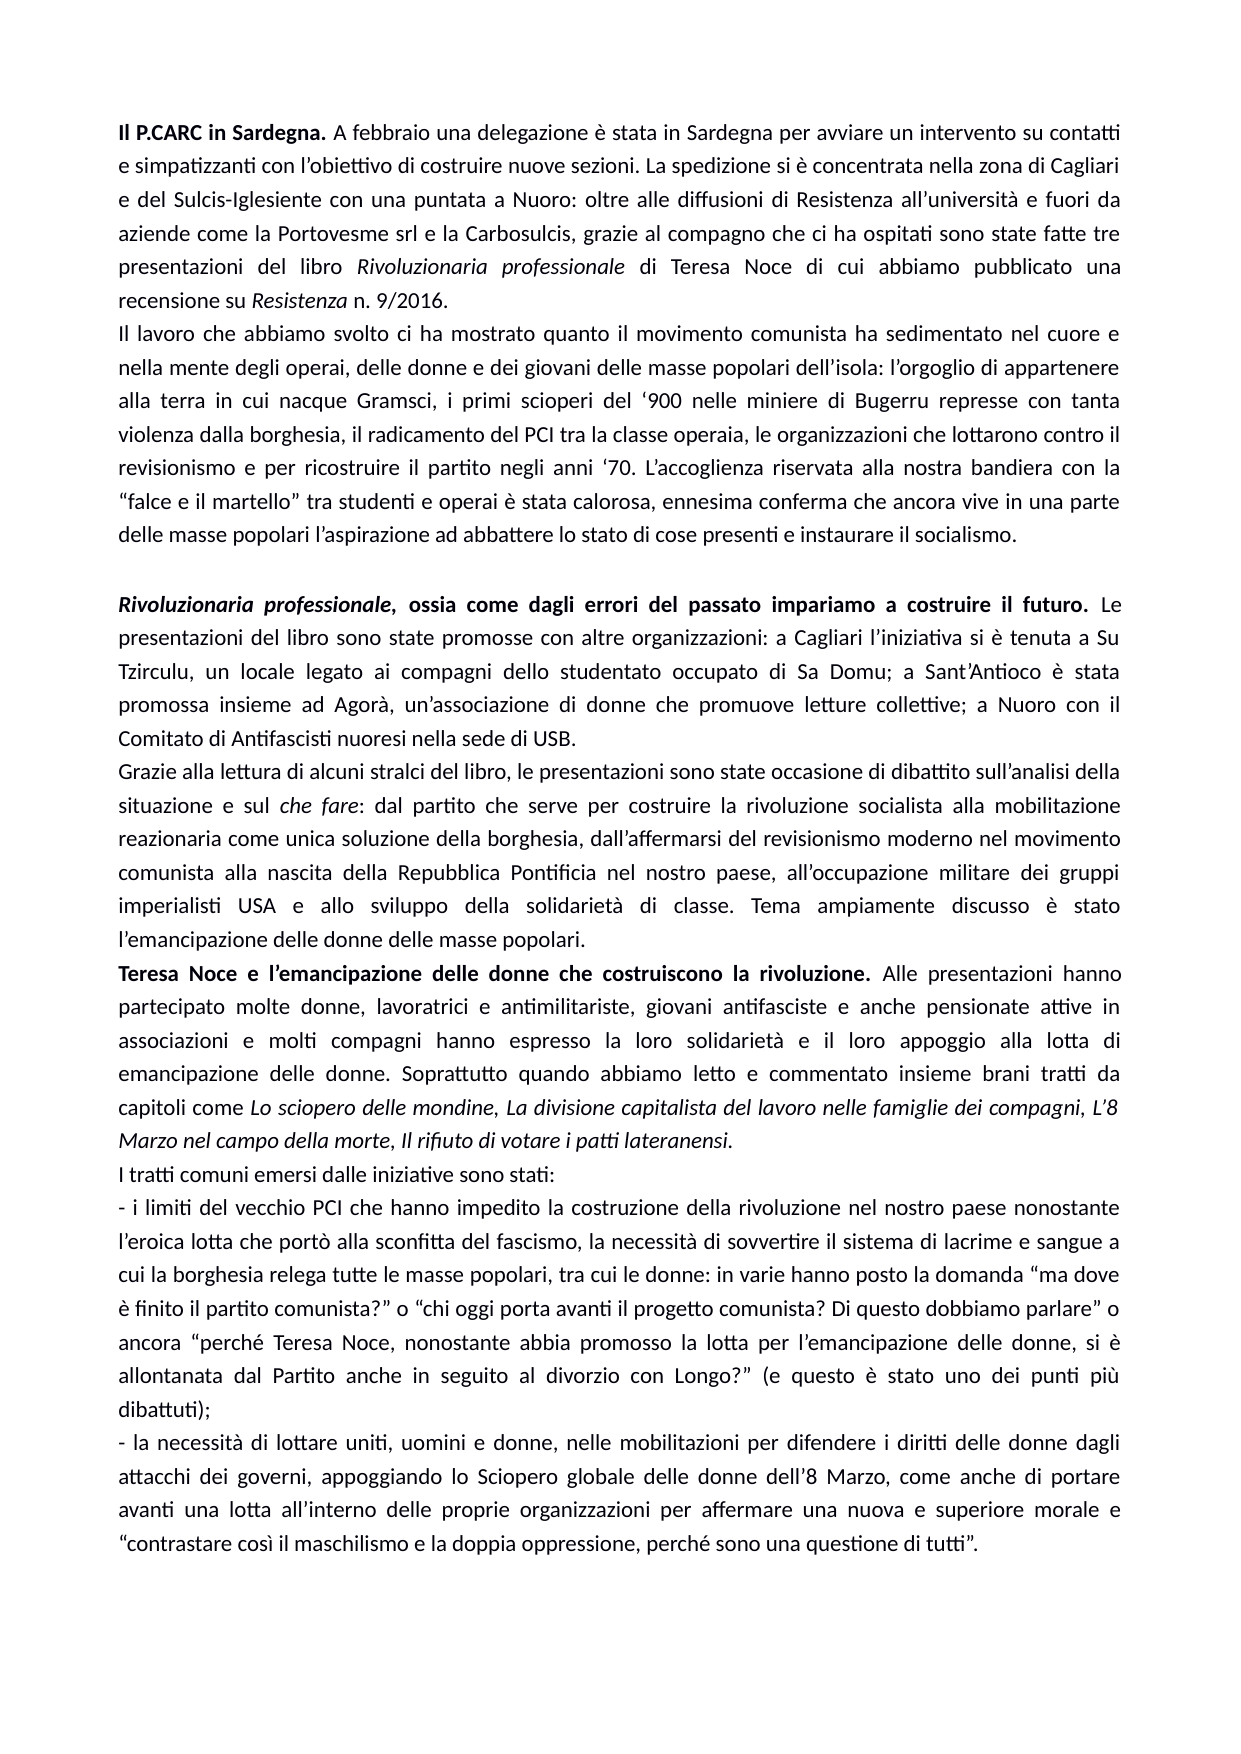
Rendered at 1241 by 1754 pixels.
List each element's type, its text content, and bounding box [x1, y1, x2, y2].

text Grazie alla lettura di alcuni stralci del libro, le presentazioni sono state occasione di dibattito sull’analisi della situazione e sul che fare: dal partito che serve per costruire la rivoluzione socialista alla mobilitazione reazionaria come unica soluzione della borghesia, dall’affermarsi del revisionismo moderno nel movimento comunista alla nascita della Repubblica Pontificia nel nostro paese, all’occupazione militare dei gruppi imperialisti USA e allo sviluppo della solidarietà di classe. Tema ampiamente discusso è stato l’emancipazione delle donne delle masse popolari. [118, 757, 1122, 953]
text I tratti comuni emersi dalle iniziative sono stati: [118, 1160, 1122, 1188]
text - la necessità di lottare uniti, uomini e donne, nelle mobilitazioni per difendere i diritti delle donne dagli attacchi dei governi, appoggiando lo Sciopero globale delle donne dell’8 Marzo, come anche di portare avanti una lotta all’interno delle proprie organizzazioni per affermare una nuova e superiore morale e “contrastare così il maschilismo e la doppia oppressione, perché sono una questione di tutti”. [118, 1428, 1122, 1557]
text Il lavoro che abbiamo svolto ci ha mostrato quanto il movimento comunista ha sedimentato nel cuore e nella mente degli operai, delle donne e dei giovani delle masse popolari dell’isola: l’orgoglio di appartenere alla terra in cui nacque Gramsci, i primi scioperi del ‘900 nelle miniere di Bugerru represse con tanta violenza dalla borghesia, il radicamento del PCI tra la classe operaia, le organizzazioni che lottarono contro il revisionismo e per ricostruire il partito negli anni ‘70. L’accoglienza riservata alla nostra bandiera con la “falce e il martello” tra studenti e operai è stata calorosa, ennesima conferma che ancora vive in una parte delle masse popolari l’aspirazione ad abbattere lo stato di cose presenti e instaurare il socialismo. [118, 319, 1122, 549]
text Rivoluzionaria professionale, ossia come dagli errori del passato impariamo a costruire il futuro. Le presentazioni del libro sono state promosse con altre organizzazioni: a Cagliari l’iniziativa si è tenuta a Su Tzirculu, un locale legato ai compagni dello studentato occupato di Sa Domu; a Sant’Antioco è stata promossa insieme ad Agorà, un’associazione di donne che promuove letture collettive; a Nuoro con il Comitato di Antifascisti nuoresi nella sede di USB. [118, 589, 1122, 752]
text Il P.CARC in Sardegna. A febbraio una delegazione è stata in Sardegna per avviare un intervento su contatti e simpatizzanti con l’obiettivo di costruire nuove sezioni. La spedizione si è concentrata nella zona di Cagliari e del Sulcis-Iglesiente con una puntata a Nuoro: oltre alle diffusioni di Resistenza all’università e fuori da aziende come la Portovesme srl e la Carbosulcis, grazie al compagno che ci ha ospitati sono state fatte tre presentazioni del libro Rivoluzionaria professionale di Teresa Noce di cui abbiamo pubblicato una recensione su Resistenza n. 9/2016. [118, 118, 1122, 314]
text Teresa Noce e l’emancipazione delle donne che costruiscono la rivoluzione. Alle presentazioni hanno partecipato molte donne, lavoratrici e antimilitariste, giovani antifasciste e anche pensionate attive in associazioni e molti compagni hanno espresso la loro solidarietà e il loro appoggio alla lotta di emancipazione delle donne. Soprattutto quando abbiamo letto e commentato insieme brani tratti da capitoli come Lo sciopero delle mondine, La divisione capitalista del lavoro nelle famiglie dei compagni, L’8 Marzo nel campo della morte, Il rifiuto di votare i patti lateranensi. [118, 959, 1122, 1154]
text - i limiti del vecchio PCI che hanno impedito la costruzione della rivoluzione nel nostro paese nonostante l’eroica lotta che portò alla sconfitta del fascismo, la necessità di sovvertire il sistema di lacrime e sangue a cui la borghesia relega tutte le masse popolari, tra cui le donne: in varie hanno posto la domanda “ma dove è finito il partito comunista?” o “chi oggi porta avanti il progetto comunista? Di questo dobbiamo parlare” o ancora “perché Teresa Noce, nonostante abbia promosso la lotta per l’emancipazione delle donne, si è allontanata dal Partito anche in seguito al divorzio con Longo?” (e questo è stato uno dei punti più dibattuti); [118, 1193, 1122, 1423]
